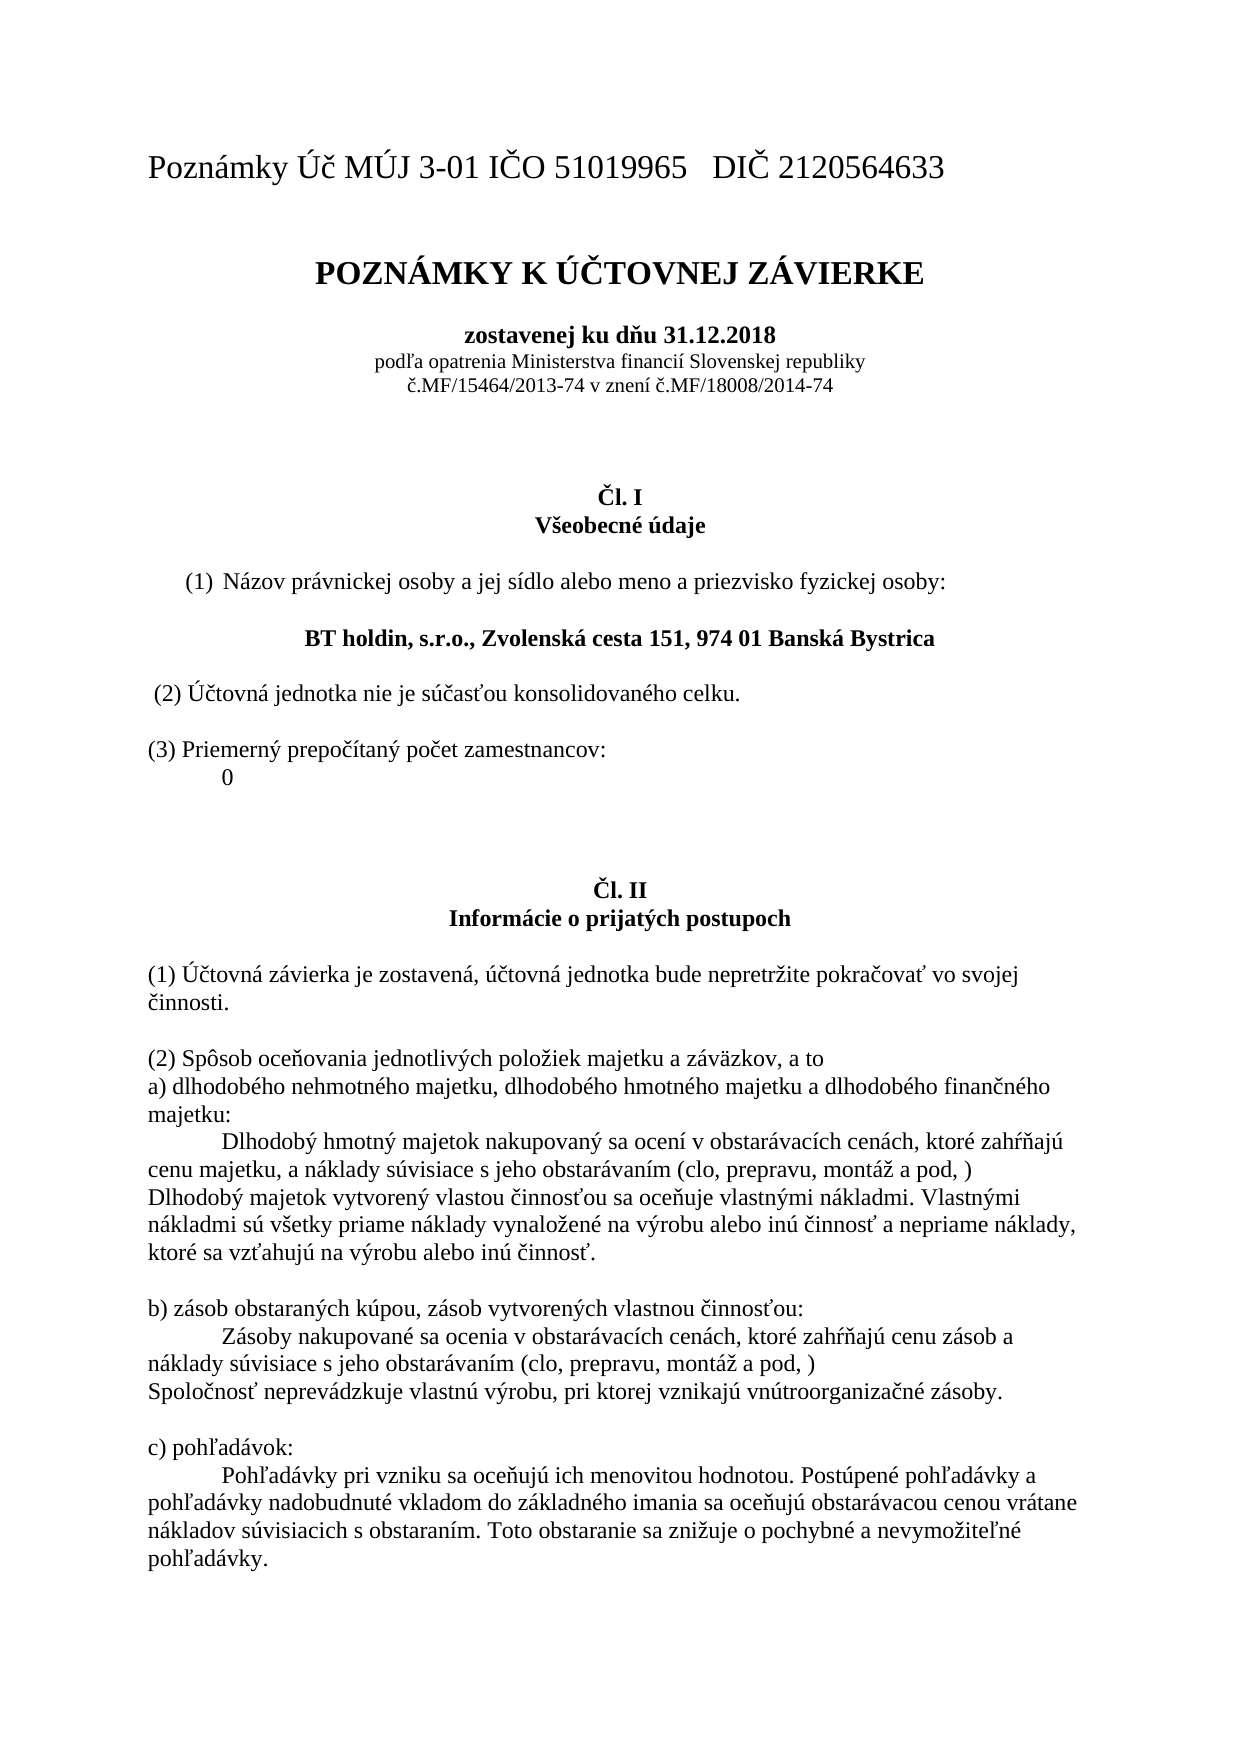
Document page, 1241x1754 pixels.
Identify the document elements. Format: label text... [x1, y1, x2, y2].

text č.MF/15464/2013-74 v znení č.MF/18008/2014-74 [148, 373, 1093, 397]
subtitle POZNÁMKY K ÚČTOVNEJ ZÁVIERKE [148, 253, 1093, 291]
text Čl. II [148, 877, 1093, 904]
text Zásoby nakupované sa ocenia v obstarávacích cenách, ktoré zahŕňajú cenu zásob a náklady súvisiace s jeho obstarávaním (clo, prepravu, montáž a pod, ) [148, 1322, 1093, 1377]
text Spoločnosť neprevádzkuje vlastnú výrobu, pri ktorej vznikajú vnútroorganizačné zásoby. [148, 1377, 1093, 1404]
subtitle Poznámky Úč MÚJ 3-01 IČO 51019965 DIČ 2120564633 [148, 148, 1093, 186]
text zostavenej ku dňu 31.12.2018 [148, 320, 1093, 349]
text Čl. I [148, 483, 1093, 511]
text a) dlhodobého nehmotného majetku, dlhodobého hmotného majetku a dlhodobého finančného majetku: [148, 1072, 1093, 1127]
text podľa opatrenia Ministerstva financií Slovenskej republiky [148, 349, 1093, 373]
text Informácie o prijatých postupoch [148, 904, 1093, 932]
text Pohľadávky pri vzniku sa oceňujú ich menovitou hodnotou. Postúpené pohľadávky a pohľadávky nadobudnuté vkladom do základného imania sa oceňujú obstarávacou cenou vrátane nákladov súvisiacich s obstaraním. Toto obstaranie sa znižuje o pochybné a nevymožiteľné pohľadávky. [148, 1461, 1093, 1571]
text (2) Účtovná jednotka nie je súčasťou konsolidovaného celku. [148, 679, 1093, 706]
text (2) Spôsob oceňovania jednotlivých položiek majetku a záväzkov, a to [148, 1044, 1093, 1072]
text b) zásob obstaraných kúpou, zásob vytvorených vlastnou činnosťou: [148, 1294, 1093, 1322]
text Dlhodobý majetok vytvorený vlastou činnosťou sa oceňuje vlastnými nákladmi. Vlastnými nákladmi sú všetky priame náklady vynaložené na výrobu alebo inú činnosť a nepriame náklady, ktoré sa vzťahujú na výrobu alebo inú činnosť. [148, 1182, 1093, 1265]
text Dlhodobý hmotný majetok nakupovaný sa ocení v obstarávacích cenách, ktoré zahŕňajú cenu majetku, a náklady súvisiace s jeho obstarávaním (clo, prepravu, montáž a pod, ) [148, 1127, 1093, 1182]
text BT holdin, s.r.o., Zvolenská cesta 151, 974 01 Banská Bystrica [148, 623, 1093, 651]
list Názov právnickej osoby a jej sídlo alebo meno a priezvisko fyzickej osoby: [185, 567, 1093, 595]
text 0 [148, 763, 1093, 790]
text Všeobecné údaje [148, 511, 1093, 538]
text (1) Účtovná závierka je zostavená, účtovná jednotka bude nepretržite pokračovať vo svojej činnosti. [148, 961, 1093, 1016]
text c) pohľadávok: [148, 1433, 1093, 1461]
text (3) Priemerný prepočítaný počet zamestnancov: [148, 735, 1093, 763]
